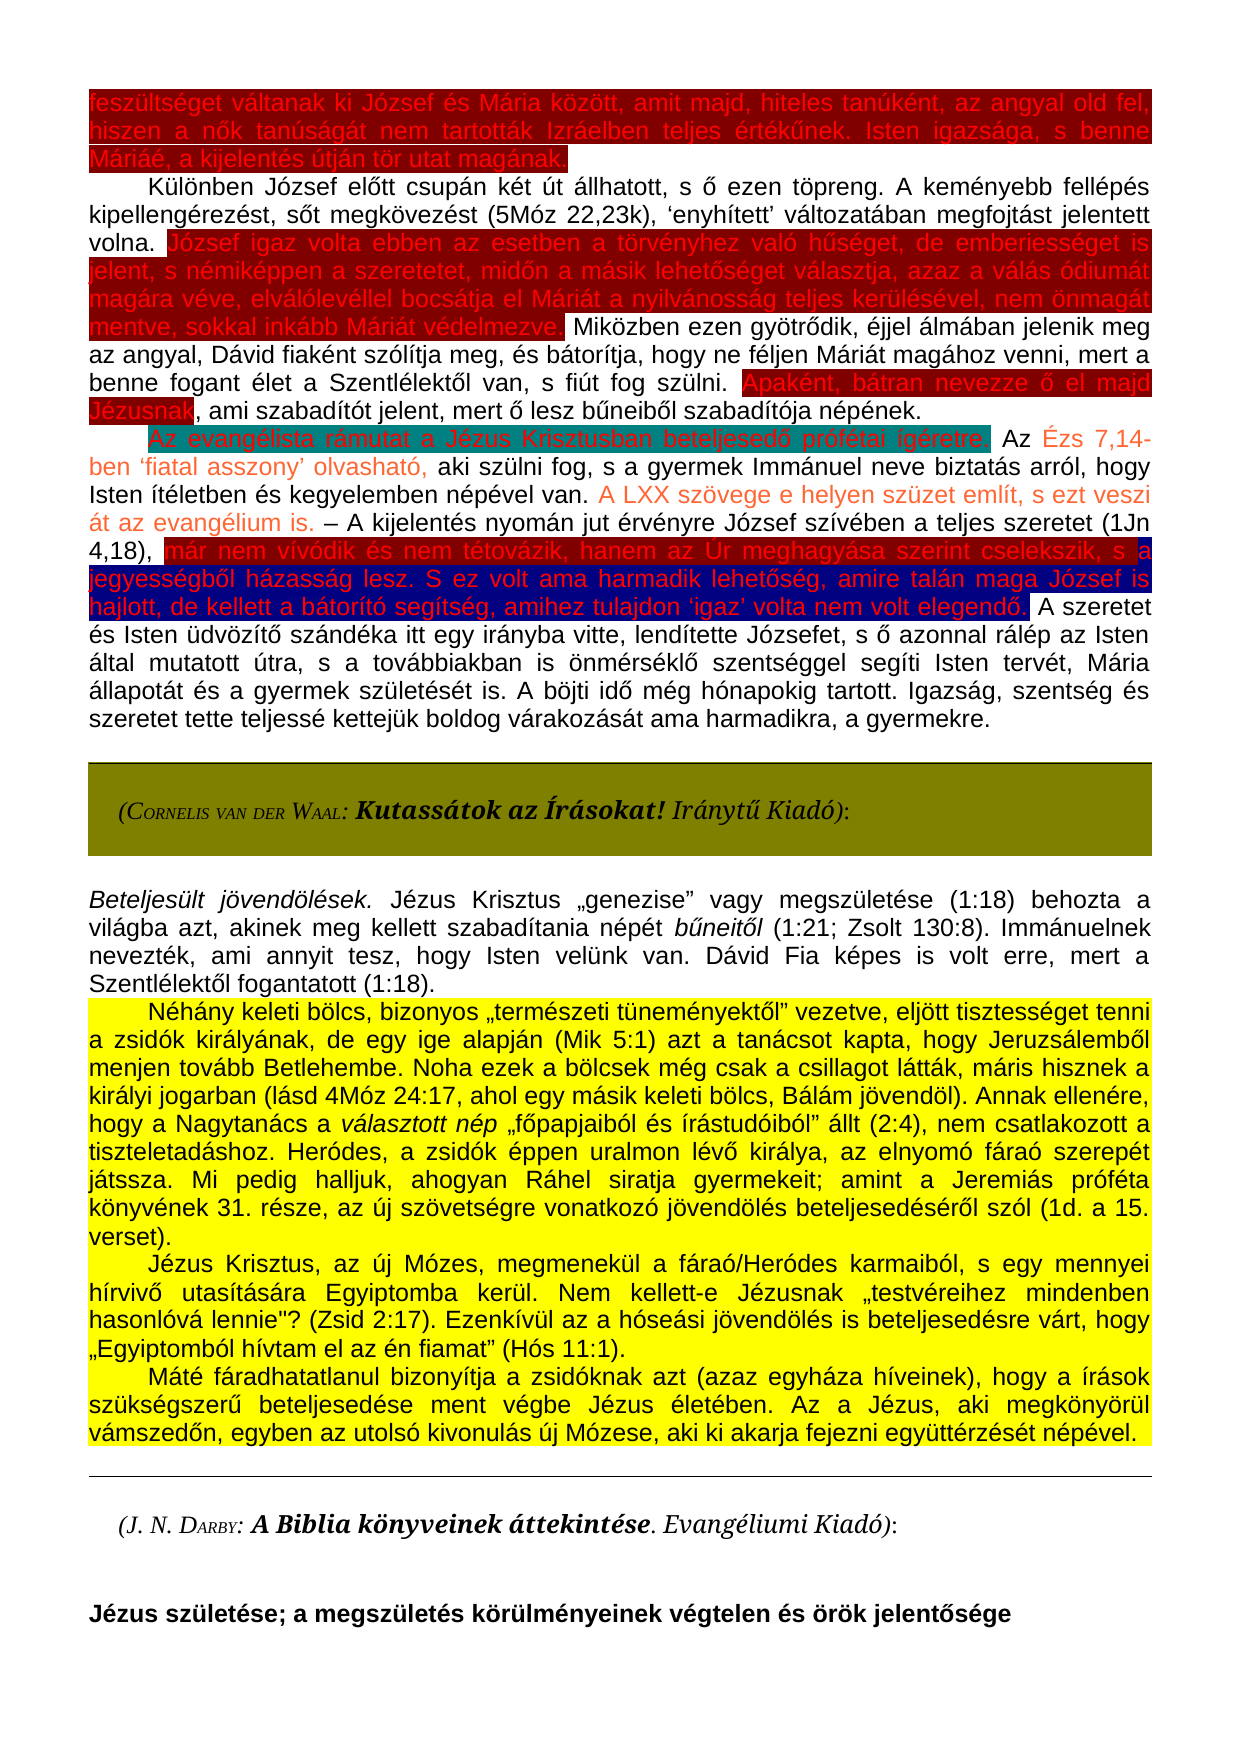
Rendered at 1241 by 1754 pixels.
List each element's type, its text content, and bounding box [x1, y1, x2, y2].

text Különben József előtt csupán két út állhatott, s ő ezen töpreng. A keményebb fellépés kipellengérezést, sőt megkövezést (5Móz 22,23k), ‘enyhített’ változatában megfojtást jelentett volna. József igaz volta ebben az esetben a törvényhez való hűséget, de emberiességet is jelent, s némiképpen a szeretetet, midőn a másik lehetőséget választja, azaz a válás ódiumát magára véve, elválólevéllel bocsátja el Máriát a nyilvánosság teljes kerülésével, nem önmagát mentve, sokkal inkább Máriát védelmezve. Miközben ezen gyötrődik, éjjel álmában jelenik meg az angyal, Dávid fiaként szólítja meg, és bátorítja, hogy ne féljen Máriát magához venni, mert a benne fogant élet a Szentlélektől van, s fiút fog szülni. Apaként, bátran nevezze ő el majd Jézusnak, ami szabadítót jelent, mert ő lesz bűneiből szabadítója népének. [88, 173, 1152, 425]
text Beteljesült jövendölések. Jézus Krisztus „genezise” vagy megszületése (1:18) behozta a világba azt, akinek meg kellett szabadítania népét bűneitől (1:21; Zsolt 130:8). Immánuelnek nevezték, ami annyit tesz, hogy Isten velünk van. Dávid Fia képes is volt erre, mert a Szentlélektől fogantatott (1:18). [88, 886, 1152, 998]
text Jézus Krisztus, az új Mózes, megmenekül a fáraó/Heródes karmaiból, s egy mennyei hírvivő utasítására Egyiptomba kerül. Nem kellett-e Jézusnak „testvéreihez mindenben hasonlóvá lennie"? (Zsid 2:17). Ezenkívül az a hóseási jövendölés is beteljesedésre várt, hogy „Egyiptomból hívtam el az én fiamat” (Hós 11:1). [88, 1250, 1152, 1362]
text Jézus születése; a megszületés körülményeinek végtelen és örök jelentősége [88, 1599, 1152, 1627]
text (J. N. Darby: A Biblia könyveinek áttekintése. Evangéliumi Kiadó): [88, 1477, 1152, 1570]
text (Cornelis van der Waal: Kutassátok az Írásokat! Iránytű Kiadó): [88, 764, 1152, 856]
text Néhány keleti bölcs, bizonyos „természeti tüneményektől” vezetve, eljött tisztességet tenni a zsidók királyának, de egy ige alapján (Mik 5:1) azt a tanácsot kapta, hogy Jeruzsálemből menjen tovább Betlehembe. Noha ezek a bölcsek még csak a csillagot látták, máris hisznek a királyi jogarban (lásd 4Móz 24:17, ahol egy másik keleti bölcs, Bálám jövendöl). Annak ellenére, hogy a Nagytanács a választott nép „főpapjaiból és írástudóiból” állt (2:4), nem csatlakozott a tiszteletadáshoz. Heródes, a zsidók éppen uralmon lévő királya, az elnyomó fáraó szerepét játssza. Mi pedig halljuk, ahogyan Ráhel siratja gyermekeit; amint a Jeremiás próféta könyvének 31. része, az új szövetségre vonatkozó jövendölés beteljesedéséről szól (1d. a 15. verset). [88, 998, 1152, 1250]
text Az evangélista rámutat a Jézus Krisztusban beteljesedő prófétai ígéretre. Az Ézs 7,14-ben ‘fiatal asszony’ olvasható, aki szülni fog, s a gyermek Immánuel neve biztatás arról, hogy Isten ítéletben és kegyelemben népével van. A LXX szövege e helyen szüzet említ, s ezt veszi át az evangélium is. – A kijelentés nyomán jut érvényre József szívében a teljes szeretet (1Jn 4,18), már nem vívódik és nem tétovázik, hanem az Úr meghagyása szerint cselekszik, s a jegyességből házasság lesz. S ez volt ama harmadik lehetőség, amire talán maga József is hajlott, de kellett a bátorító segítség, amihez tulajdon ‘igaz’ volta nem volt elegendő. A szeretet és Isten üdvözítő szándéka itt egy irányba vitte, lendítette Józsefet, s ő azonnal rálép az Isten által mutatott útra, s a továbbiakban is önmérséklő szentséggel segíti Isten tervét, Mária állapotát és a gyermek születését is. A böjti idő még hónapokig tartott. Igazság, szentség és szeretet tette teljessé kettejük boldog várakozását ama harmadikra, a gyermekre. [88, 425, 1152, 733]
text feszültséget váltanak ki József és Mária között, amit majd, hiteles tanúként, az angyal old fel, hiszen a nők tanúságát nem tartották Izráelben teljes értékűnek. Isten igazsága, s benne Máriáé, a kijelentés útján tör utat magának. [88, 88, 1152, 173]
text Máté fáradhatatlanul bizonyítja a zsidóknak azt (azaz egyháza híveinek), hogy a írások szükségszerű beteljesedése ment végbe Jézus életében. Az a Jézus, aki megkönyörül vámszedőn, egyben az utolsó kivonulás új Mózese, aki ki akarja fejezni együttérzését népével. [88, 1362, 1152, 1446]
